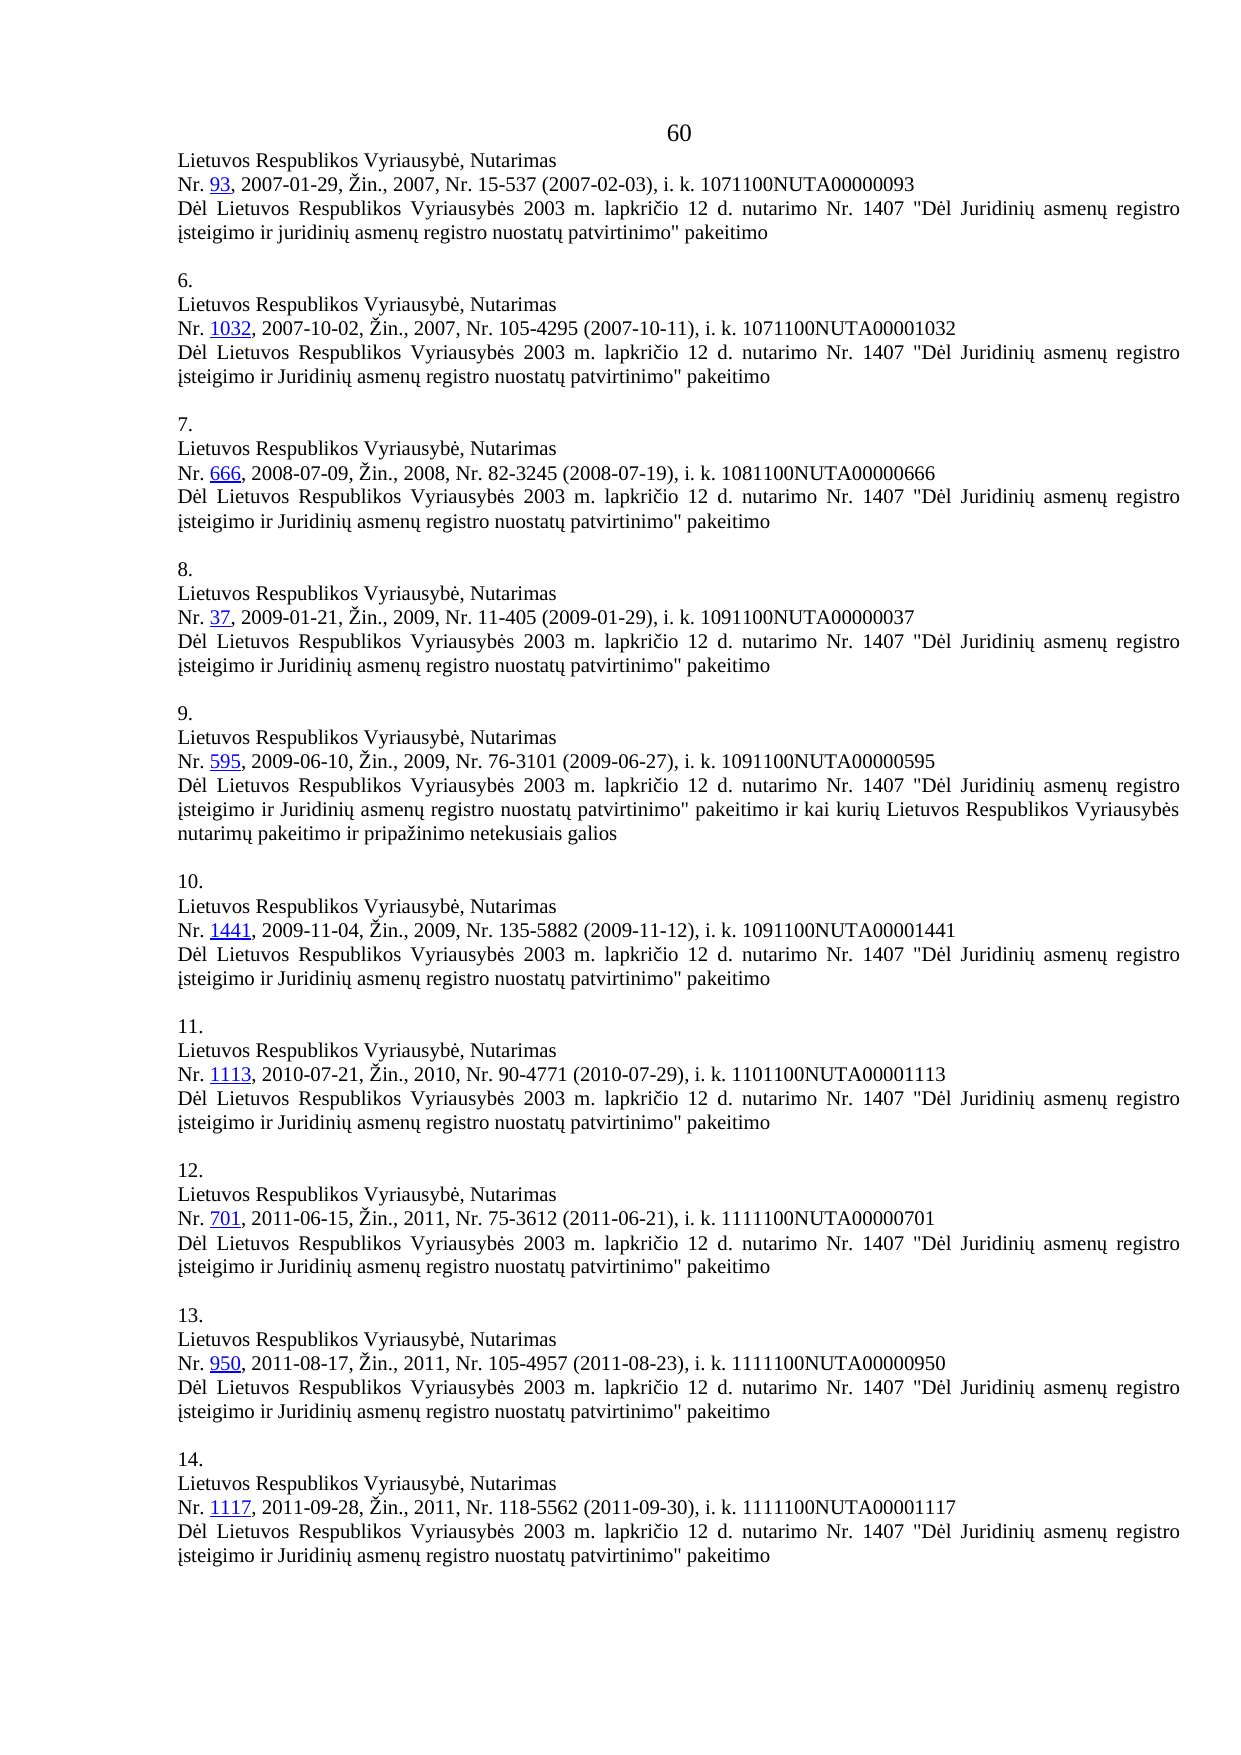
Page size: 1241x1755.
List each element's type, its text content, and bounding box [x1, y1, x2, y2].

text 9. [177, 701, 1181, 725]
text Lietuvos Respublikos Vyriausybė, Nutarimas [177, 893, 1181, 918]
text 14. [177, 1447, 1181, 1471]
text Lietuvos Respublikos Vyriausybė, Nutarimas [177, 1471, 1181, 1495]
text Lietuvos Respublikos Vyriausybė, Nutarimas [177, 1182, 1181, 1206]
text Nr. 1117, 2011-09-28, Žin., 2011, Nr. 118-5562 (2011-09-30), i. k. 1111100NUTA00001117 [177, 1495, 1181, 1519]
text 6. [177, 268, 1181, 292]
text Nr. 595, 2009-06-10, Žin., 2009, Nr. 76-3101 (2009-06-27), i. k. 1091100NUTA00000595 [177, 749, 1181, 773]
text Dėl Lietuvos Respublikos Vyriausybės 2003 m. lapkričio 12 d. nutarimo Nr. 1407 "Dėl Juridinių asmenų registro įsteigimo ir Juridinių asmenų registro nuostatų patvirtinimo" pakeitimo [177, 1230, 1181, 1278]
text Lietuvos Respublikos Vyriausybė, Nutarimas [177, 1327, 1181, 1351]
text Nr. 1441, 2009-11-04, Žin., 2009, Nr. 135-5882 (2009-11-12), i. k. 1091100NUTA00001441 [177, 918, 1181, 942]
text Nr. 1113, 2010-07-21, Žin., 2010, Nr. 90-4771 (2010-07-29), i. k. 1101100NUTA00001113 [177, 1062, 1181, 1086]
text 13. [177, 1303, 1181, 1327]
text Dėl Lietuvos Respublikos Vyriausybės 2003 m. lapkričio 12 d. nutarimo Nr. 1407 "Dėl Juridinių asmenų registro įsteigimo ir Juridinių asmenų registro nuostatų patvirtinimo" pakeitimo [177, 1086, 1181, 1134]
text Dėl Lietuvos Respublikos Vyriausybės 2003 m. lapkričio 12 d. nutarimo Nr. 1407 "Dėl Juridinių asmenų registro įsteigimo ir Juridinių asmenų registro nuostatų patvirtinimo" pakeitimo [177, 484, 1181, 533]
text 7. [177, 412, 1181, 436]
text Dėl Lietuvos Respublikos Vyriausybės 2003 m. lapkričio 12 d. nutarimo Nr. 1407 "Dėl Juridinių asmenų registro įsteigimo ir Juridinių asmenų registro nuostatų patvirtinimo" pakeitimo [177, 1375, 1181, 1423]
text Dėl Lietuvos Respublikos Vyriausybės 2003 m. lapkričio 12 d. nutarimo Nr. 1407 "Dėl Juridinių asmenų registro įsteigimo ir Juridinių asmenų registro nuostatų patvirtinimo" pakeitimo [177, 942, 1181, 990]
text 8. [177, 557, 1181, 581]
text Lietuvos Respublikos Vyriausybė, Nutarimas [177, 148, 1181, 172]
text Nr. 93, 2007-01-29, Žin., 2007, Nr. 15-537 (2007-02-03), i. k. 1071100NUTA00000093 [177, 172, 1181, 196]
text Nr. 666, 2008-07-09, Žin., 2008, Nr. 82-3245 (2008-07-19), i. k. 1081100NUTA00000666 [177, 460, 1181, 484]
text Dėl Lietuvos Respublikos Vyriausybės 2003 m. lapkričio 12 d. nutarimo Nr. 1407 "Dėl Juridinių asmenų registro įsteigimo ir Juridinių asmenų registro nuostatų patvirtinimo" pakeitimo [177, 1519, 1181, 1567]
text 11. [177, 1014, 1181, 1038]
text Nr. 701, 2011-06-15, Žin., 2011, Nr. 75-3612 (2011-06-21), i. k. 1111100NUTA00000701 [177, 1206, 1181, 1230]
text Lietuvos Respublikos Vyriausybė, Nutarimas [177, 292, 1181, 316]
text Nr. 950, 2011-08-17, Žin., 2011, Nr. 105-4957 (2011-08-23), i. k. 1111100NUTA00000950 [177, 1351, 1181, 1375]
text 10. [177, 869, 1181, 893]
text Dėl Lietuvos Respublikos Vyriausybės 2003 m. lapkričio 12 d. nutarimo Nr. 1407 "Dėl Juridinių asmenų registro įsteigimo ir juridinių asmenų registro nuostatų patvirtinimo" pakeitimo [177, 196, 1181, 244]
text Dėl Lietuvos Respublikos Vyriausybės 2003 m. lapkričio 12 d. nutarimo Nr. 1407 "Dėl Juridinių asmenų registro įsteigimo ir Juridinių asmenų registro nuostatų patvirtinimo" pakeitimo [177, 629, 1181, 677]
text Lietuvos Respublikos Vyriausybė, Nutarimas [177, 1038, 1181, 1062]
text Dėl Lietuvos Respublikos Vyriausybės 2003 m. lapkričio 12 d. nutarimo Nr. 1407 "Dėl Juridinių asmenų registro įsteigimo ir Juridinių asmenų registro nuostatų patvirtinimo" pakeitimo [177, 340, 1181, 388]
text Lietuvos Respublikos Vyriausybė, Nutarimas [177, 725, 1181, 749]
text Lietuvos Respublikos Vyriausybė, Nutarimas [177, 581, 1181, 605]
text Nr. 1032, 2007-10-02, Žin., 2007, Nr. 105-4295 (2007-10-11), i. k. 1071100NUTA00001032 [177, 316, 1181, 340]
text Nr. 37, 2009-01-21, Žin., 2009, Nr. 11-405 (2009-01-29), i. k. 1091100NUTA00000037 [177, 605, 1181, 629]
text 12. [177, 1158, 1181, 1182]
text Dėl Lietuvos Respublikos Vyriausybės 2003 m. lapkričio 12 d. nutarimo Nr. 1407 "Dėl Juridinių asmenų registro įsteigimo ir Juridinių asmenų registro nuostatų patvirtinimo" pakeitimo ir kai kurių Lietuvos Respublikos Vyriausybės nutarimų pakeitimo ir pripažinimo netekusiais galios [177, 773, 1181, 845]
text Lietuvos Respublikos Vyriausybė, Nutarimas [177, 436, 1181, 460]
